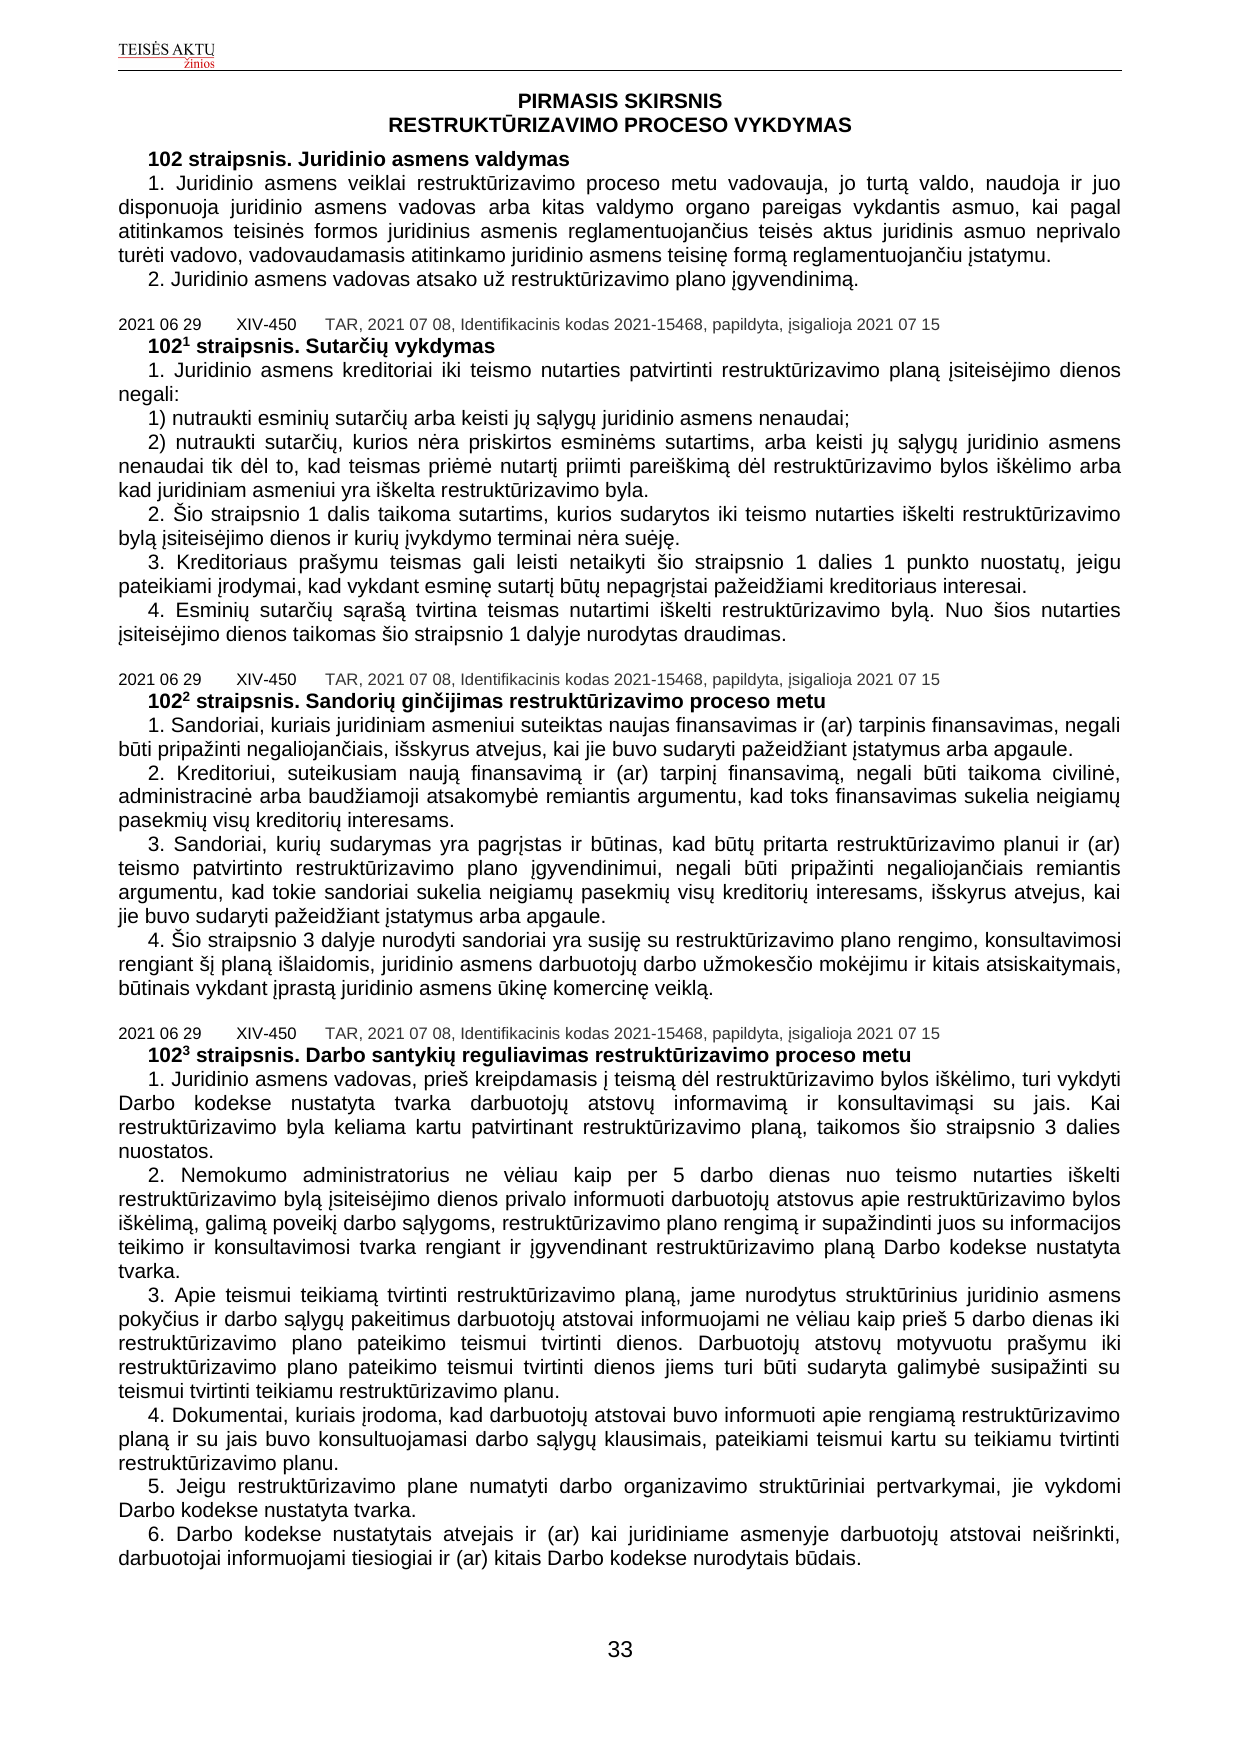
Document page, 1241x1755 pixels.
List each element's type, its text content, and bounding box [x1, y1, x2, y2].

text 2021 06 29 XIV-450 TAR, 2021 07 08, Identifikacinis kodas 2021-15468, papildyta, įsigalioja 2021 07 15 [118, 669, 1122, 688]
text 1022 straipsnis. Sandorių ginčijimas restruktūrizavimo proceso metu [118, 688, 1122, 712]
text 1) nutraukti esminių sutarčių arba keisti jų sąlygų juridinio asmens nenaudai; [118, 406, 1122, 430]
text 1021 straipsnis. Sutarčių vykdymas [118, 334, 1122, 358]
text 4. Esminių sutarčių sąrašą tvirtina teismas nutartimi iškelti restruktūrizavimo bylą. Nuo šios nutarties įsiteisėjimo dienos taikomas šio straipsnio 1 dalyje nurodytas draudimas. [118, 597, 1122, 645]
text 1. Juridinio asmens veiklai restruktūrizavimo proceso metu vadovauja, jo turtą valdo, naudoja ir juo disponuoja juridinio asmens vadovas arba kitas valdymo organo pareigas vykdantis asmuo, kai pagal atitinkamos teisinės formos juridinius asmenis reglamentuojančius teisės aktus juridinis asmuo neprivalo turėti vadovo, vadovaudamasis atitinkamo juridinio asmens teisinę formą reglamentuojančiu įstatymu. [118, 171, 1122, 267]
text 2021 06 29 XIV-450 TAR, 2021 07 08, Identifikacinis kodas 2021-15468, papildyta, įsigalioja 2021 07 15 [118, 1024, 1122, 1043]
text 4. Dokumentai, kuriais įrodoma, kad darbuotojų atstovai buvo informuoti apie rengiamą restruktūrizavimo planą ir su jais buvo konsultuojamasi darbo sąlygų klausimais, pateikiami teismui kartu su teikiamu tvirtinti restruktūrizavimo planu. [118, 1402, 1122, 1474]
text 1. Sandoriai, kuriais juridiniam asmeniui suteiktas naujas finansavimas ir (ar) tarpinis finansavimas, negali būti pripažinti negaliojančiais, išskyrus atvejus, kai jie buvo sudaryti pažeidžiant įstatymus arba apgaule. [118, 712, 1122, 760]
text 2021 06 29 XIV-450 TAR, 2021 07 08, Identifikacinis kodas 2021-15468, papildyta, įsigalioja 2021 07 15 [118, 315, 1122, 334]
text 2. Šio straipsnio 1 dalis taikoma sutartims, kurios sudarytos iki teismo nutarties iškelti restruktūrizavimo bylą įsiteisėjimo dienos ir kurių įvykdymo terminai nėra suėję. [118, 502, 1122, 549]
text 1. Juridinio asmens vadovas, prieš kreipdamasis į teismą dėl restruktūrizavimo bylos iškėlimo, turi vykdyti Darbo kodekse nustatyta tvarka darbuotojų atstovų informavimą ir konsultavimąsi su jais. Kai restruktūrizavimo byla keliama kartu patvirtinant restruktūrizavimo planą, taikomos šio straipsnio 3 dalies nuostatos. [118, 1067, 1122, 1163]
text 2. Juridinio asmens vadovas atsako už restruktūrizavimo plano įgyvendinimą. [118, 267, 1122, 291]
text 5. Jeigu restruktūrizavimo plane numatyti darbo organizavimo struktūriniai pertvarkymai, jie vykdomi Darbo kodekse nustatyta tvarka. [118, 1474, 1122, 1522]
text 3. Apie teismui teikiamą tvirtinti restruktūrizavimo planą, jame nurodytus struktūrinius juridinio asmens pokyčius ir darbo sąlygų pakeitimus darbuotojų atstovai informuojami ne vėliau kaip prieš 5 darbo dienas iki restruktūrizavimo plano pateikimo teismui tvirtinti dienos. Darbuotojų atstovų motyvuotu prašymu iki restruktūrizavimo plano pateikimo teismui tvirtinti dienos jiems turi būti sudaryta galimybė susipažinti su teismui tvirtinti teikiamu restruktūrizavimo planu. [118, 1283, 1122, 1402]
text 3. Sandoriai, kurių sudarymas yra pagrįstas ir būtinas, kad būtų pritarta restruktūrizavimo planui ir (ar) teismo patvirtinto restruktūrizavimo plano įgyvendinimui, negali būti pripažinti negaliojančiais remiantis argumentu, kad tokie sandoriai sukelia neigiamų pasekmių visų kreditorių interesams, išskyrus atvejus, kai jie buvo sudaryti pažeidžiant įstatymus arba apgaule. [118, 832, 1122, 928]
text 6. Darbo kodekse nustatytais atvejais ir (ar) kai juridiniame asmenyje darbuotojų atstovai neišrinkti, darbuotojai informuojami tiesiogiai ir (ar) kitais Darbo kodekse nurodytais būdais. [118, 1522, 1122, 1570]
text 1. Juridinio asmens kreditoriai iki teismo nutarties patvirtinti restruktūrizavimo planą įsiteisėjimo dienos negali: [118, 358, 1122, 406]
text 2) nutraukti sutarčių, kurios nėra priskirtos esminėms sutartims, arba keisti jų sąlygų juridinio asmens nenaudai tik dėl to, kad teismas priėmė nutartį priimti pareiškimą dėl restruktūrizavimo bylos iškėlimo arba kad juridiniam asmeniui yra iškelta restruktūrizavimo byla. [118, 430, 1122, 502]
text 102 straipsnis. Juridinio asmens valdymas [118, 147, 1122, 171]
text 3. Kreditoriaus prašymu teismas gali leisti netaikyti šio straipsnio 1 dalies 1 punkto nuostatų, jeigu pateikiami įrodymai, kad vykdant esminę sutartį būtų nepagrįstai pažeidžiami kreditoriaus interesai. [118, 549, 1122, 597]
text 2. Kreditoriui, suteikusiam naują finansavimą ir (ar) tarpinį finansavimą, negali būti taikoma civilinė, administracinė arba baudžiamoji atsakomybė remiantis argumentu, kad toks finansavimas sukelia neigiamų pasekmių visų kreditorių interesams. [118, 760, 1122, 832]
text 2. Nemokumo administratorius ne vėliau kaip per 5 darbo dienas nuo teismo nutarties iškelti restruktūrizavimo bylą įsiteisėjimo dienos privalo informuoti darbuotojų atstovus apie restruktūrizavimo bylos iškėlimą, galimą poveikį darbo sąlygoms, restruktūrizavimo plano rengimą ir supažindinti juos su informacijos teikimo ir konsultavimosi tvarka rengiant ir įgyvendinant restruktūrizavimo planą Darbo kodekse nustatyta tvarka. [118, 1163, 1122, 1283]
text 1023 straipsnis. Darbo santykių reguliavimas restruktūrizavimo proceso metu [118, 1043, 1122, 1067]
text 4. Šio straipsnio 3 dalyje nurodyti sandoriai yra susiję su restruktūrizavimo plano rengimo, konsultavimosi rengiant šį planą išlaidomis, juridinio asmens darbuotojų darbo užmokesčio mokėjimu ir kitais atsiskaitymais, būtinais vykdant įprastą juridinio asmens ūkinę komercinę veiklą. [118, 928, 1122, 1000]
text PIRMASIS SKIRSNIS RESTRUKTŪRIZAVIMO PROCESO VYKDYMAS [118, 89, 1122, 137]
